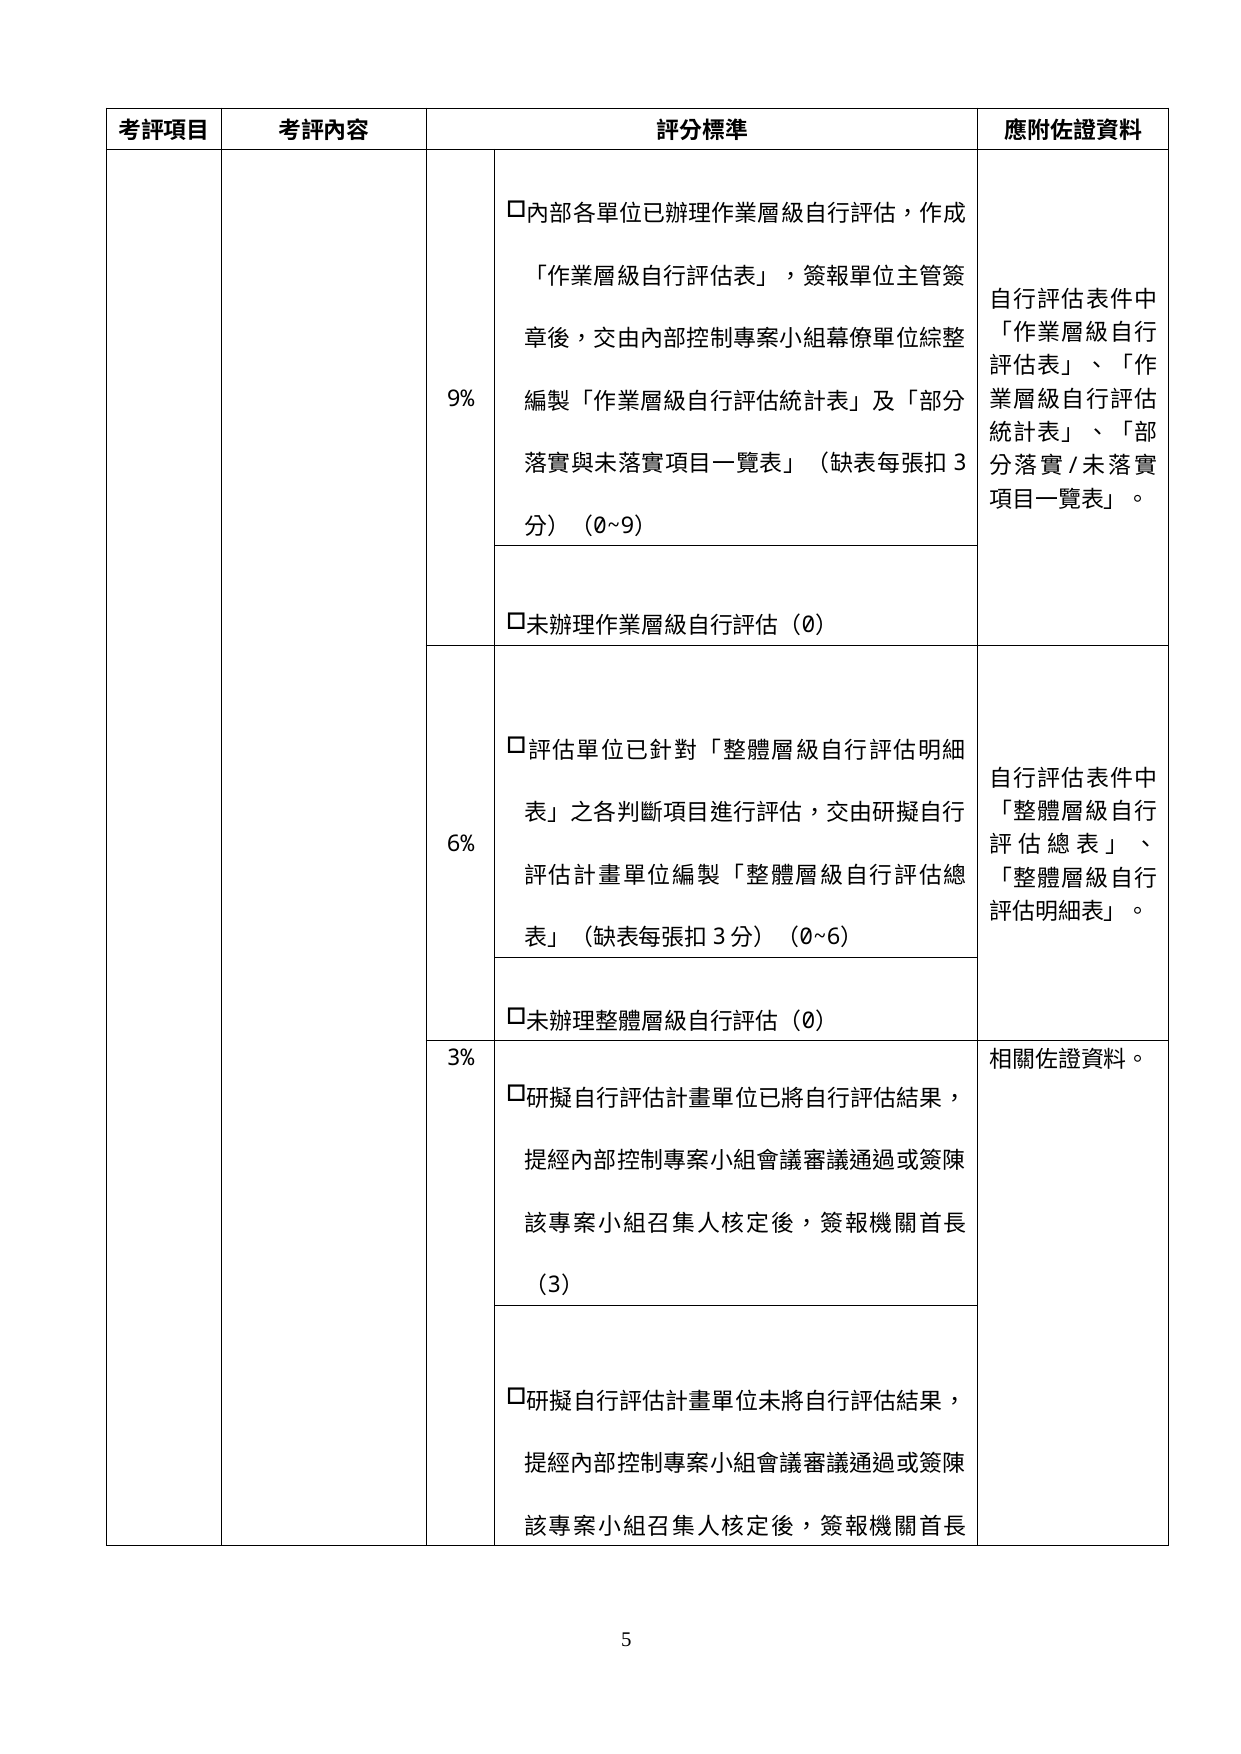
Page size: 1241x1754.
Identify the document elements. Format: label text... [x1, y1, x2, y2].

table_header 考評內容 [222, 109, 426, 149]
table_cell 未辦理作業層級自行評估（0） [495, 546, 977, 645]
table_cell 自行評估表件中「作業層級自行評估表」、「作業層級自行評估統計表」、「部分落實/未落實項目一覽表」。 [978, 150, 1168, 645]
table_header 考評項目 [107, 109, 221, 149]
table_cell 相關佐證資料。 [978, 1041, 1168, 1545]
table_cell 3% [427, 1041, 494, 1545]
table_header 評分標準 [427, 109, 977, 149]
table_cell 研擬自行評估計畫單位未將自行評估結果，提經內部控制專案小組會議審議通過或簽陳該專案小組召集人核定後，簽報機關首長 [495, 1306, 977, 1545]
table_cell 評估單位已針對「整體層級自行評估明細表」之各判斷項目進行評估，交由研擬自行評估計畫單位編製「整體層級自行評估總表」（缺表每張扣3分）（0~6） [495, 646, 977, 957]
table_cell [222, 150, 426, 1545]
table_cell 內部各單位已辦理作業層級自行評估，作成「作業層級自行評估表」，簽報單位主管簽章後，交由內部控制專案小組幕僚單位綜整編製「作業層級自行評估統計表」及「部分落實與未落實項目一覽表」（缺表每張扣3分）（0~9） [495, 150, 977, 545]
table_cell 6% [427, 646, 494, 1040]
table_cell 9% [427, 150, 494, 645]
table_cell 研擬自行評估計畫單位已將自行評估結果，提經內部控制專案小組會議審議通過或簽陳該專案小組召集人核定後，簽報機關首長（3） [495, 1041, 977, 1304]
table_header 應附佐證資料 [978, 109, 1168, 149]
table_cell 未辦理整體層級自行評估（0） [495, 958, 977, 1040]
table_cell [107, 150, 221, 1545]
table_cell 自行評估表件中「整體層級自行評估總表」、「整體層級自行評估明細表」。 [978, 646, 1168, 1040]
